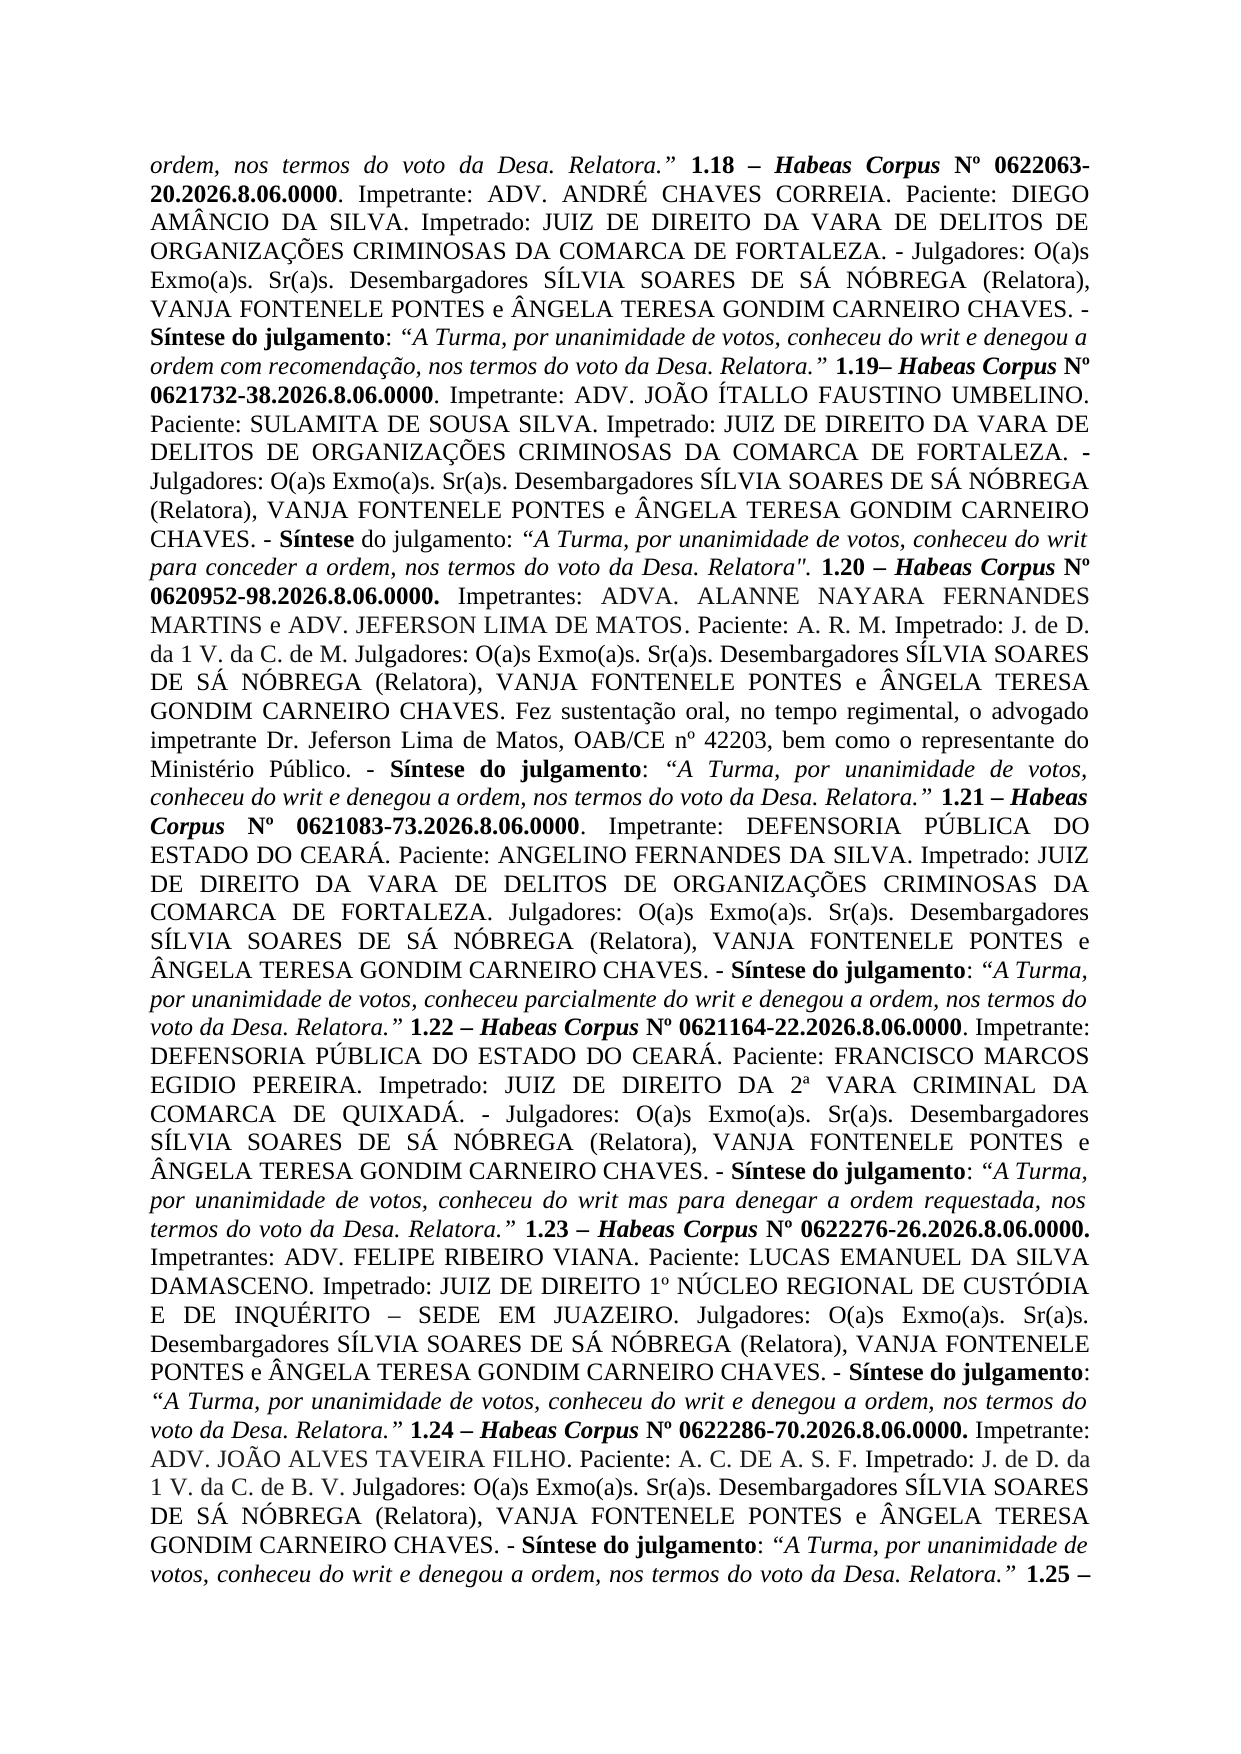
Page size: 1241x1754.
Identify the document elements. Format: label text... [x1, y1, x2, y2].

text ordem, nos termos do voto da Desa. Relatora.” 1.18 – Habeas Corpus Nº 0622063-20.2026.8.06.0000. Impetrante: ADV. ANDRÉ CHAVES CORREIA. Paciente: DIEGO AMÂNCIO DA SILVA. Impetrado: JUIZ DE DIREITO DA VARA DE DELITOS DE ORGANIZAÇÕES CRIMINOSAS DA COMARCA DE FORTALEZA. - Julgadores: O(a)s Exmo(a)s. Sr(a)s. Desembargadores SÍLVIA SOARES DE SÁ NÓBREGA (Relatora), VANJA FONTENELE PONTES e ÂNGELA TERESA GONDIM CARNEIRO CHAVES. - Síntese do julgamento: “A Turma, por unanimidade de votos, conheceu do writ e denegou a ordem com recomendação, nos termos do voto da Desa. Relatora.” 1.19– Habeas Corpus Nº 0621732-38.2026.8.06.0000. Impetrante: ADV. JOÃO ÍTALLO FAUSTINO UMBELINO. Paciente: SULAMITA DE SOUSA SILVA. Impetrado: JUIZ DE DIREITO DA VARA DE DELITOS DE ORGANIZAÇÕES CRIMINOSAS DA COMARCA DE FORTALEZA. - Julgadores: O(a)s Exmo(a)s. Sr(a)s. Desembargadores SÍLVIA SOARES DE SÁ NÓBREGA (Relatora), VANJA FONTENELE PONTES e ÂNGELA TERESA GONDIM CARNEIRO CHAVES. - Síntese do julgamento: “A Turma, por unanimidade de votos, conheceu do writ para conceder a ordem, nos termos do voto da Desa. Relatora". 1.20 – Habeas Corpus Nº 0620952-98.2026.8.06.0000. Impetrantes: ADVA. ALANNE NAYARA FERNANDES MARTINS e ADV. JEFERSON LIMA DE MATOS. Paciente: A. R. M. Impetrado: J. de D. da 1 V. da C. de M. Julgadores: O(a)s Exmo(a)s. Sr(a)s. Desembargadores SÍLVIA SOARES DE SÁ NÓBREGA (Relatora), VANJA FONTENELE PONTES e ÂNGELA TERESA GONDIM CARNEIRO CHAVES. Fez sustentação oral, no tempo regimental, o advogado impetrante Dr. Jeferson Lima de Matos, OAB/CE nº 42203, bem como o representante do Ministério Público. - Síntese do julgamento: “A Turma, por unanimidade de votos, conheceu do writ e denegou a ordem, nos termos do voto da Desa. Relatora.” 1.21 – Habeas Corpus Nº 0621083-73.2026.8.06.0000. Impetrante: DEFENSORIA PÚBLICA DO ESTADO DO CEARÁ. Paciente: ANGELINO FERNANDES DA SILVA. Impetrado: JUIZ DE DIREITO DA VARA DE DELITOS DE ORGANIZAÇÕES CRIMINOSAS DA COMARCA DE FORTALEZA. Julgadores: O(a)s Exmo(a)s. Sr(a)s. Desembargadores SÍLVIA SOARES DE SÁ NÓBREGA (Relatora), VANJA FONTENELE PONTES e ÂNGELA TERESA GONDIM CARNEIRO CHAVES. - Síntese do julgamento: “A Turma, por unanimidade de votos, conheceu parcialmente do writ e denegou a ordem, nos termos do voto da Desa. Relatora.” 1.22 – Habeas Corpus Nº 0621164-22.2026.8.06.0000. Impetrante: DEFENSORIA PÚBLICA DO ESTADO DO CEARÁ. Paciente: FRANCISCO MARCOS EGIDIO PEREIRA. Impetrado: JUIZ DE DIREITO DA 2ª VARA CRIMINAL DA COMARCA DE QUIXADÁ. - Julgadores: O(a)s Exmo(a)s. Sr(a)s. Desembargadores SÍLVIA SOARES DE SÁ NÓBREGA (Relatora), VANJA FONTENELE PONTES e ÂNGELA TERESA GONDIM CARNEIRO CHAVES. - Síntese do julgamento: “A Turma, por unanimidade de votos, conheceu do writ mas para denegar a ordem requestada, nos termos do voto da Desa. Relatora.” 1.23 – Habeas Corpus Nº 0622276-26.2026.8.06.0000. Impetrantes: ADV. FELIPE RIBEIRO VIANA. Paciente: LUCAS EMANUEL DA SILVA DAMASCENO. Impetrado: JUIZ DE DIREITO 1º NÚCLEO REGIONAL DE CUSTÓDIA E DE INQUÉRITO – SEDE EM JUAZEIRO. Julgadores: O(a)s Exmo(a)s. Sr(a)s. Desembargadores SÍLVIA SOARES DE SÁ NÓBREGA (Relatora), VANJA FONTENELE PONTES e ÂNGELA TERESA GONDIM CARNEIRO CHAVES. - Síntese do julgamento: “A Turma, por unanimidade de votos, conheceu do writ e denegou a ordem, nos termos do voto da Desa. Relatora.” 1.24 – Habeas Corpus Nº 0622286-70.2026.8.06.0000. Impetrante: ADV. JOÃO ALVES TAVEIRA FILHO. Paciente: A. C. DE A. S. F. Impetrado: J. de D. da 1 V. da C. de B. V. Julgadores: O(a)s Exmo(a)s. Sr(a)s. Desembargadores SÍLVIA SOARES DE SÁ NÓBREGA (Relatora), VANJA FONTENELE PONTES e ÂNGELA TERESA GONDIM CARNEIRO CHAVES. - Síntese do julgamento: “A Turma, por unanimidade de votos, conheceu do writ e denegou a ordem, nos termos do voto da Desa. Relatora.” 1.25 – [150, 150, 1090, 1587]
